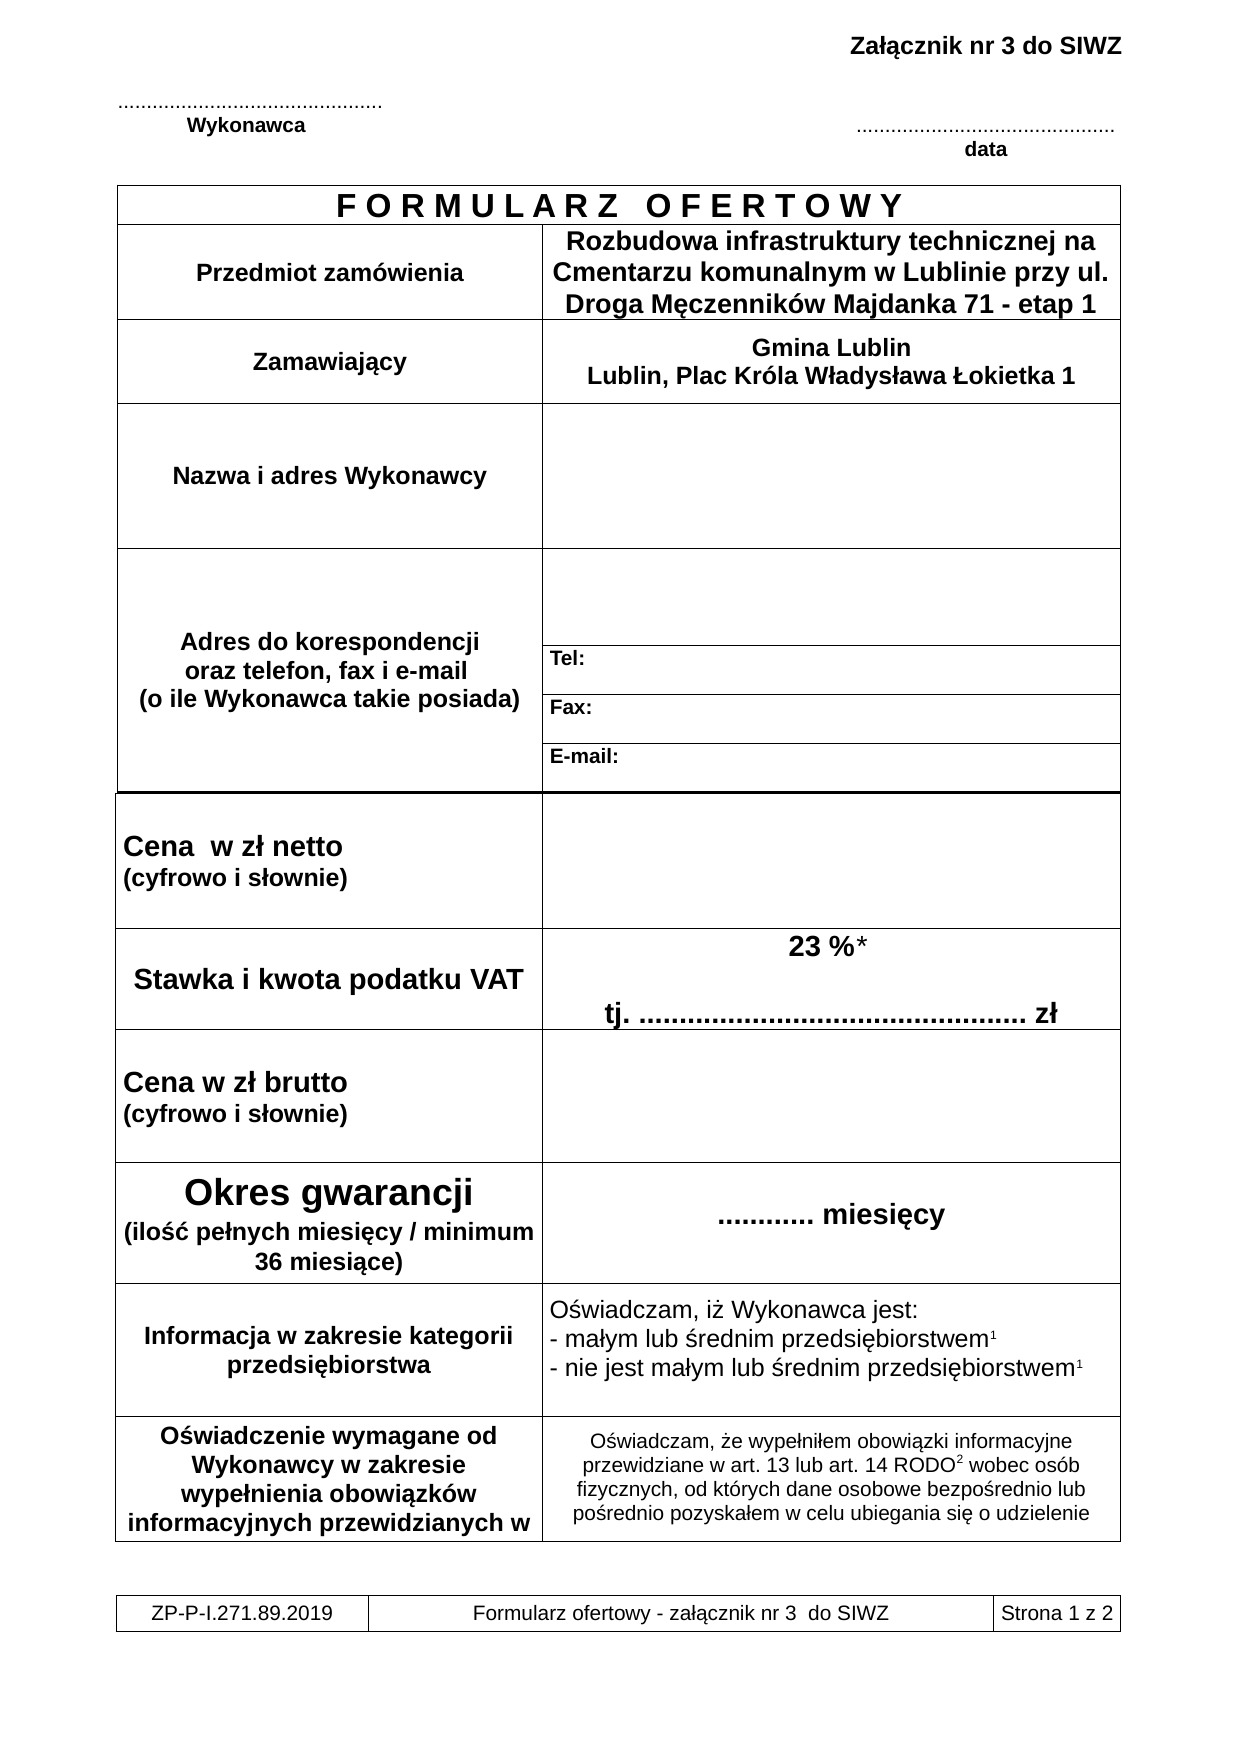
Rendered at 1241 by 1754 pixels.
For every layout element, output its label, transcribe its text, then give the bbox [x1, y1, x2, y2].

table_cell Rozbudowa infrastruktury technicznej na Cmentarzu komunalnym w Lublinie przy ul. Droga Męczenników Majdanka 71 - etap 1 [543, 225, 1120, 319]
table_header [543, 794, 1120, 928]
table_cell Tel: [543, 646, 1120, 693]
table_cell 23 %* tj. ................................................ zł [543, 929, 1120, 1029]
table_cell Oświadczam, iż Wykonawca jest: - małym lub średnim przedsiębiorstwem1 - nie jest małym lub średnim przedsiębiorstwem1 [543, 1284, 1120, 1416]
table_cell Fax: [543, 695, 1120, 742]
table_header Cena w zł netto (cyfrowo i słownie) [116, 794, 542, 928]
text .............................................. [117, 89, 1122, 113]
text Wykonawca ............................................. [117, 113, 1122, 137]
table_cell Oświadczam, że wypełniłem obowiązki informacyjne przewidziane w art. 13 lub art. 14 RODO2 wobec osób fizycznych, od których dane osobowe bezpośrednio lub pośrednio pozyskałem w celu ubiegania się o udzielenie [543, 1417, 1120, 1541]
table_cell ............ miesięcy [543, 1163, 1120, 1283]
table_cell [543, 549, 1120, 644]
table_cell Oświadczenie wymagane od Wykonawcy w zakresie wypełnienia obowiązków informacyjnych przewidzianych w [116, 1417, 542, 1541]
table_cell Okres gwarancji (ilość pełnych miesięcy / minimum 36 miesiące) [116, 1163, 542, 1283]
table_cell Zamawiający [118, 320, 542, 403]
subtitle Załącznik nr 3 do SIWZ [117, 31, 1122, 60]
table_cell Cena w zł brutto (cyfrowo i słownie) [116, 1030, 542, 1162]
table_cell Nazwa i adres Wykonawcy [118, 404, 542, 548]
table_cell E-mail: [543, 744, 1120, 791]
table_header F O R M U L A R Z O F E R T O W Y [118, 186, 1120, 224]
table_cell [543, 404, 1120, 548]
table_cell Przedmiot zamówienia [118, 225, 542, 319]
table_cell Adres do korespondencji oraz telefon, fax i e-mail (o ile Wykonawca takie posiada) [118, 549, 542, 791]
table_cell [543, 1030, 1120, 1162]
text data [117, 137, 1122, 161]
table_cell Informacja w zakresie kategorii przedsiębiorstwa [116, 1284, 542, 1416]
table_cell Stawka i kwota podatku VAT [116, 929, 542, 1029]
table_cell Gmina Lublin Lublin, Plac Króla Władysława Łokietka 1 [543, 320, 1120, 403]
